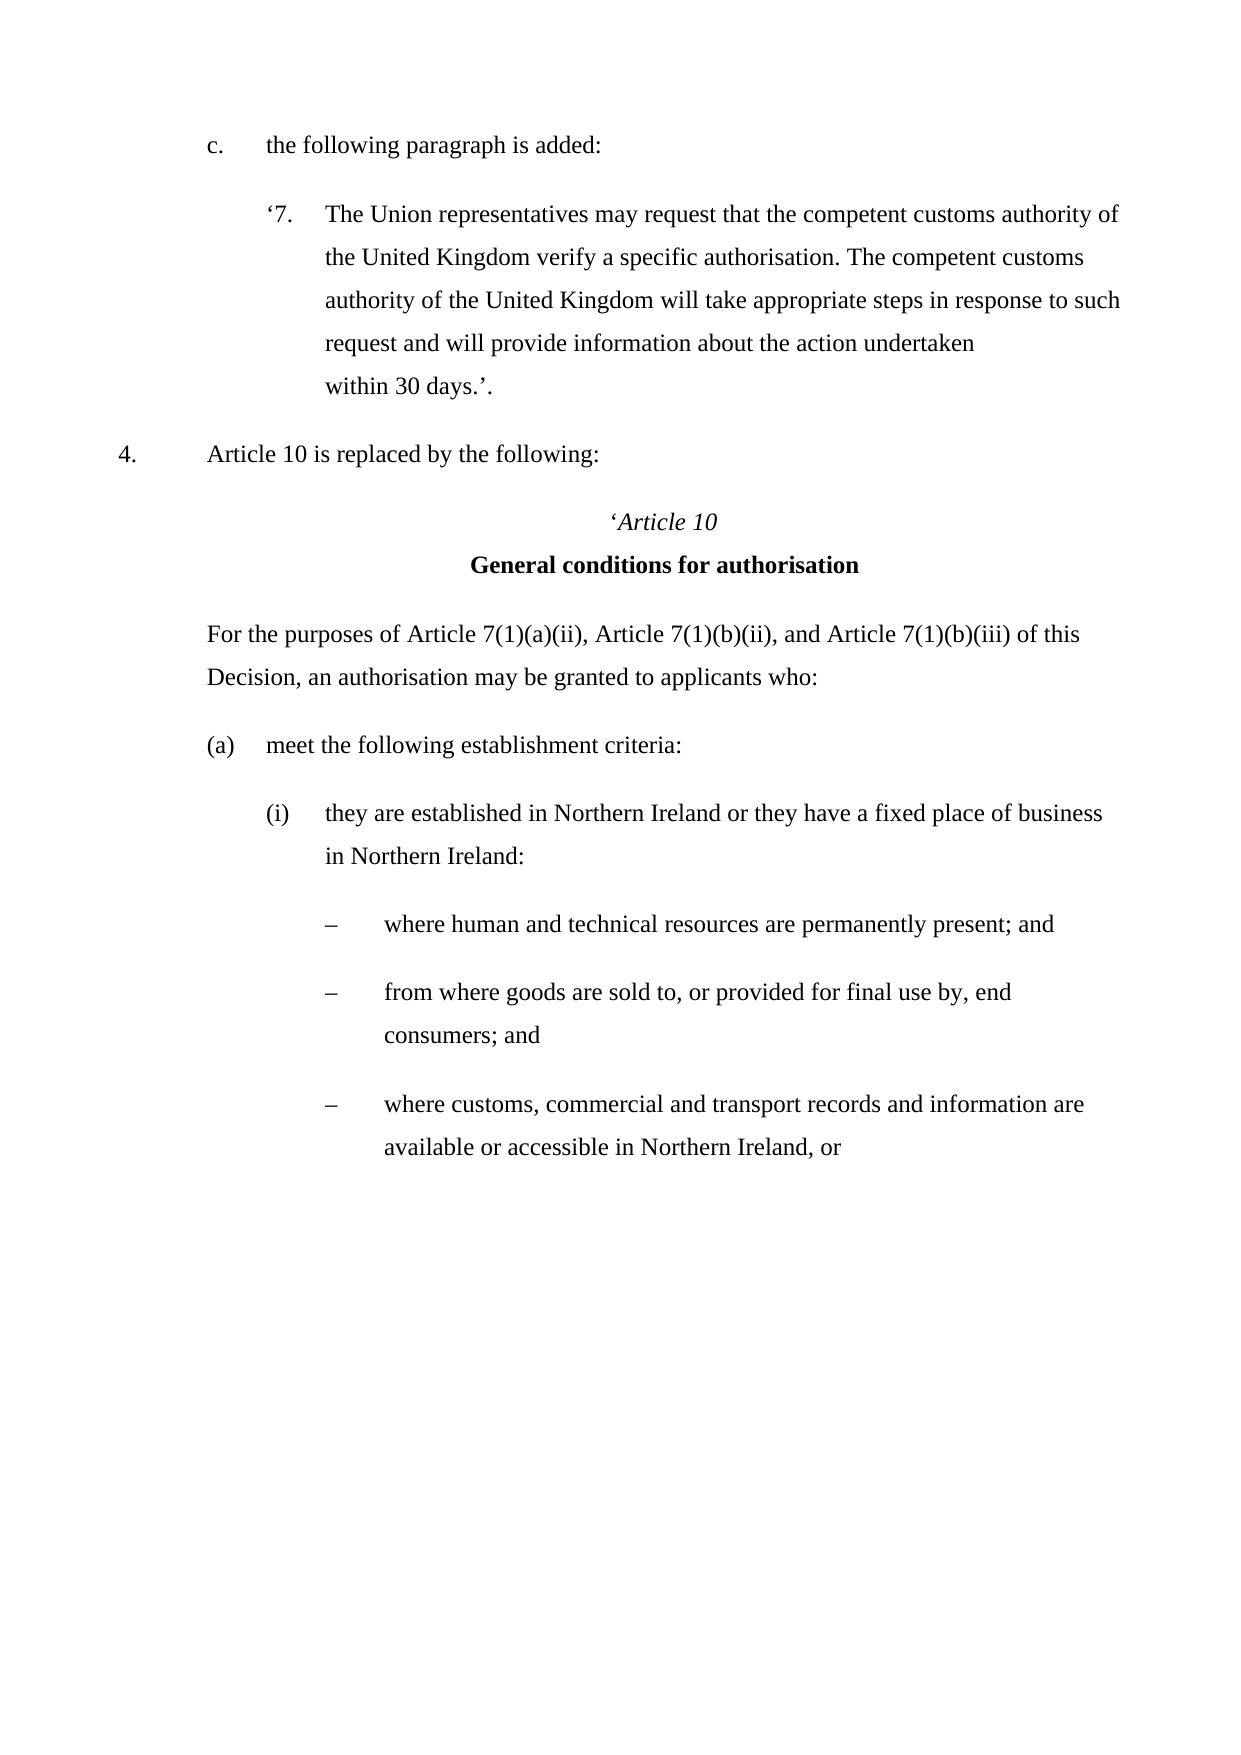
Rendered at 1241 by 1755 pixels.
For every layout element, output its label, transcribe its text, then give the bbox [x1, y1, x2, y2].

text For the purposes of Article 7(1)(a)(ii), Article 7(1)(b)(ii), and Article 7(1)(b)(iii) of this Decision, an authorisation may be granted to applicants who: [207, 619, 1122, 691]
text 4. Article 10 is replaced by the following: [118, 439, 1122, 468]
text ‘Article 10 General conditions for authorisation [207, 507, 1122, 579]
text ‘7. The Union representatives may request that the competent customs authority of the United Kingdom verify a specific authorisation. The competent customs authority of the United Kingdom will take appropriate steps in response to such request and will provide information about the action undertaken within 30 days.’. [266, 199, 1122, 400]
text (a) meet the following establishment criteria: [207, 730, 1122, 759]
list where customs, commercial and transport records and information are available or accessible in Northern Ireland, or [325, 1089, 1122, 1161]
list where human and technical resources are permanently present; and [325, 909, 1122, 938]
text c. the following paragraph is added: [207, 131, 1122, 159]
text (i) they are established in Northern Ireland or they have a fixed place of business in Northern Ireland: [266, 798, 1122, 870]
list from where goods are sold to, or provided for final use by, end consumers; and [325, 977, 1122, 1049]
